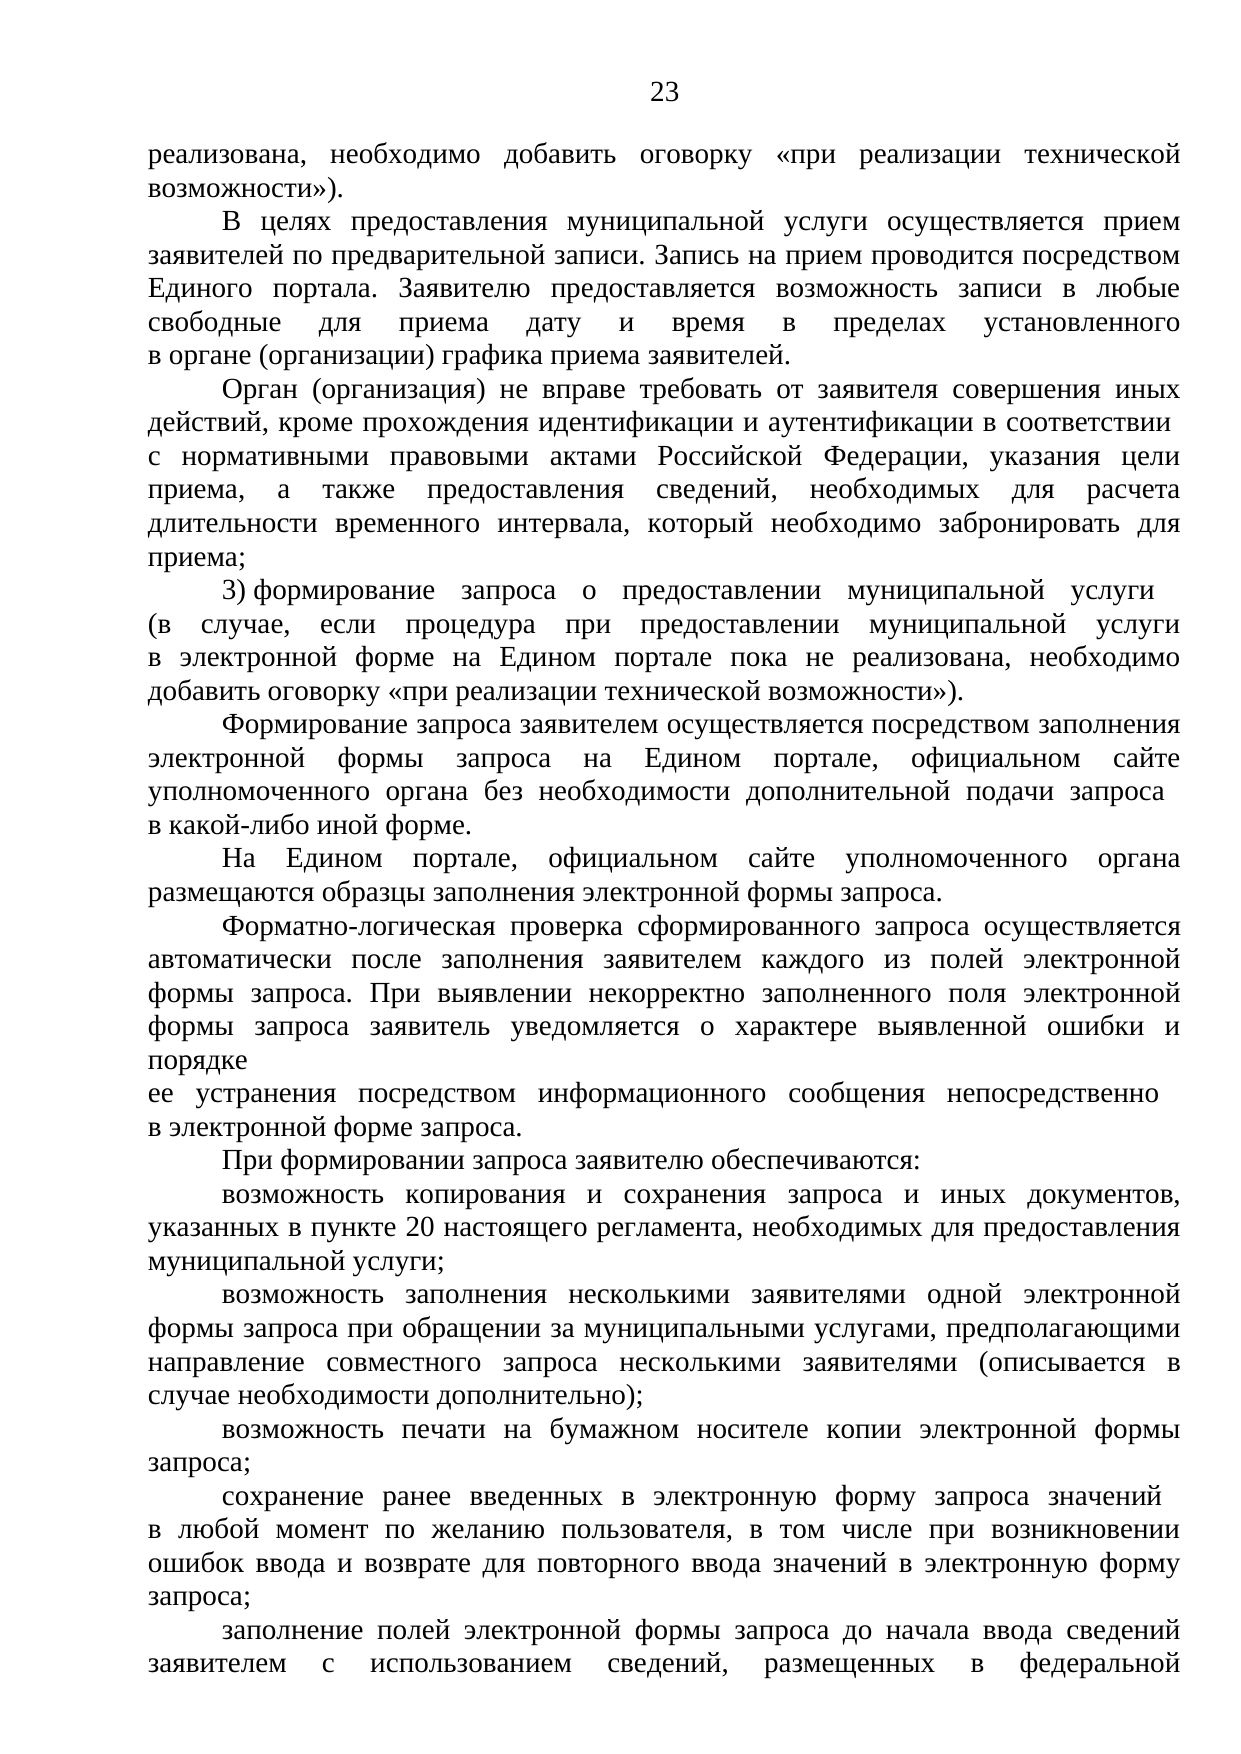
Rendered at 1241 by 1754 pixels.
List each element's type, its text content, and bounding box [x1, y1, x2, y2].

text 3) формирование запроса о предоставлении муниципальной услуги (в случае, если процедура при предоставлении муниципальной услуги в электронной форме на Едином портале пока не реализована, необходимо добавить оговорку «при реализации технической возможности»). [148, 572, 1181, 706]
text В целях предоставления муниципальной услуги осуществляется прием заявителей по предварительной записи. Запись на прием проводится посредством Единого портала. Заявителю предоставляется возможность записи в любые свободные для приема дату и время в пределах установленного в органе (организации) графика приема заявителей. [148, 203, 1181, 371]
text реализована, необходимо добавить оговорку «при реализации технической возможности»). [148, 136, 1181, 203]
text Формирование запроса заявителем осуществляется посредством заполнения электронной формы запроса на Едином портале, официальном сайте уполномоченного органа без необходимости дополнительной подачи запроса в какой-либо иной форме. [148, 706, 1181, 841]
text возможность копирования и сохранения запроса и иных документов, указанных в пункте 20 настоящего регламента, необходимых для предоставления муниципальной услуги; [148, 1176, 1181, 1277]
text На Едином портале, официальном сайте уполномоченного органа размещаются образцы заполнения электронной формы запроса. [148, 841, 1181, 908]
text возможность печати на бумажном носителе копии электронной формы запроса; [148, 1411, 1181, 1478]
text возможность заполнения несколькими заявителями одной электронной формы запроса при обращении за муниципальными услугами, предполагающими направление совместного запроса несколькими заявителями (описывается в случае необходимости дополнительно); [148, 1277, 1181, 1411]
text заполнение полей электронной формы запроса до начала ввода сведений заявителем с использованием сведений, размещенных в федеральной [148, 1612, 1181, 1679]
text При формировании запроса заявителю обеспечиваются: [148, 1142, 1181, 1176]
text Форматно-логическая проверка сформированного запроса осуществляется автоматически после заполнения заявителем каждого из полей электронной формы запроса. При выявлении некорректно заполненного поля электронной формы запроса заявитель уведомляется о характере выявленной ошибки и порядке ее устранения посредством информационного сообщения непосредственно в электронной форме запроса. [148, 908, 1181, 1142]
text сохранение ранее введенных в электронную форму запроса значений в любой момент по желанию пользователя, в том числе при возникновении ошибок ввода и возврате для повторного ввода значений в электронную форму запроса; [148, 1478, 1181, 1612]
text Орган (организация) не вправе требовать от заявителя совершения иных действий, кроме прохождения идентификации и аутентификации в соответствии с нормативными правовыми актами Российской Федерации, указания цели приема, а также предоставления сведений, необходимых для расчета длительности временного интервала, который необходимо забронировать для приема; [148, 371, 1181, 572]
